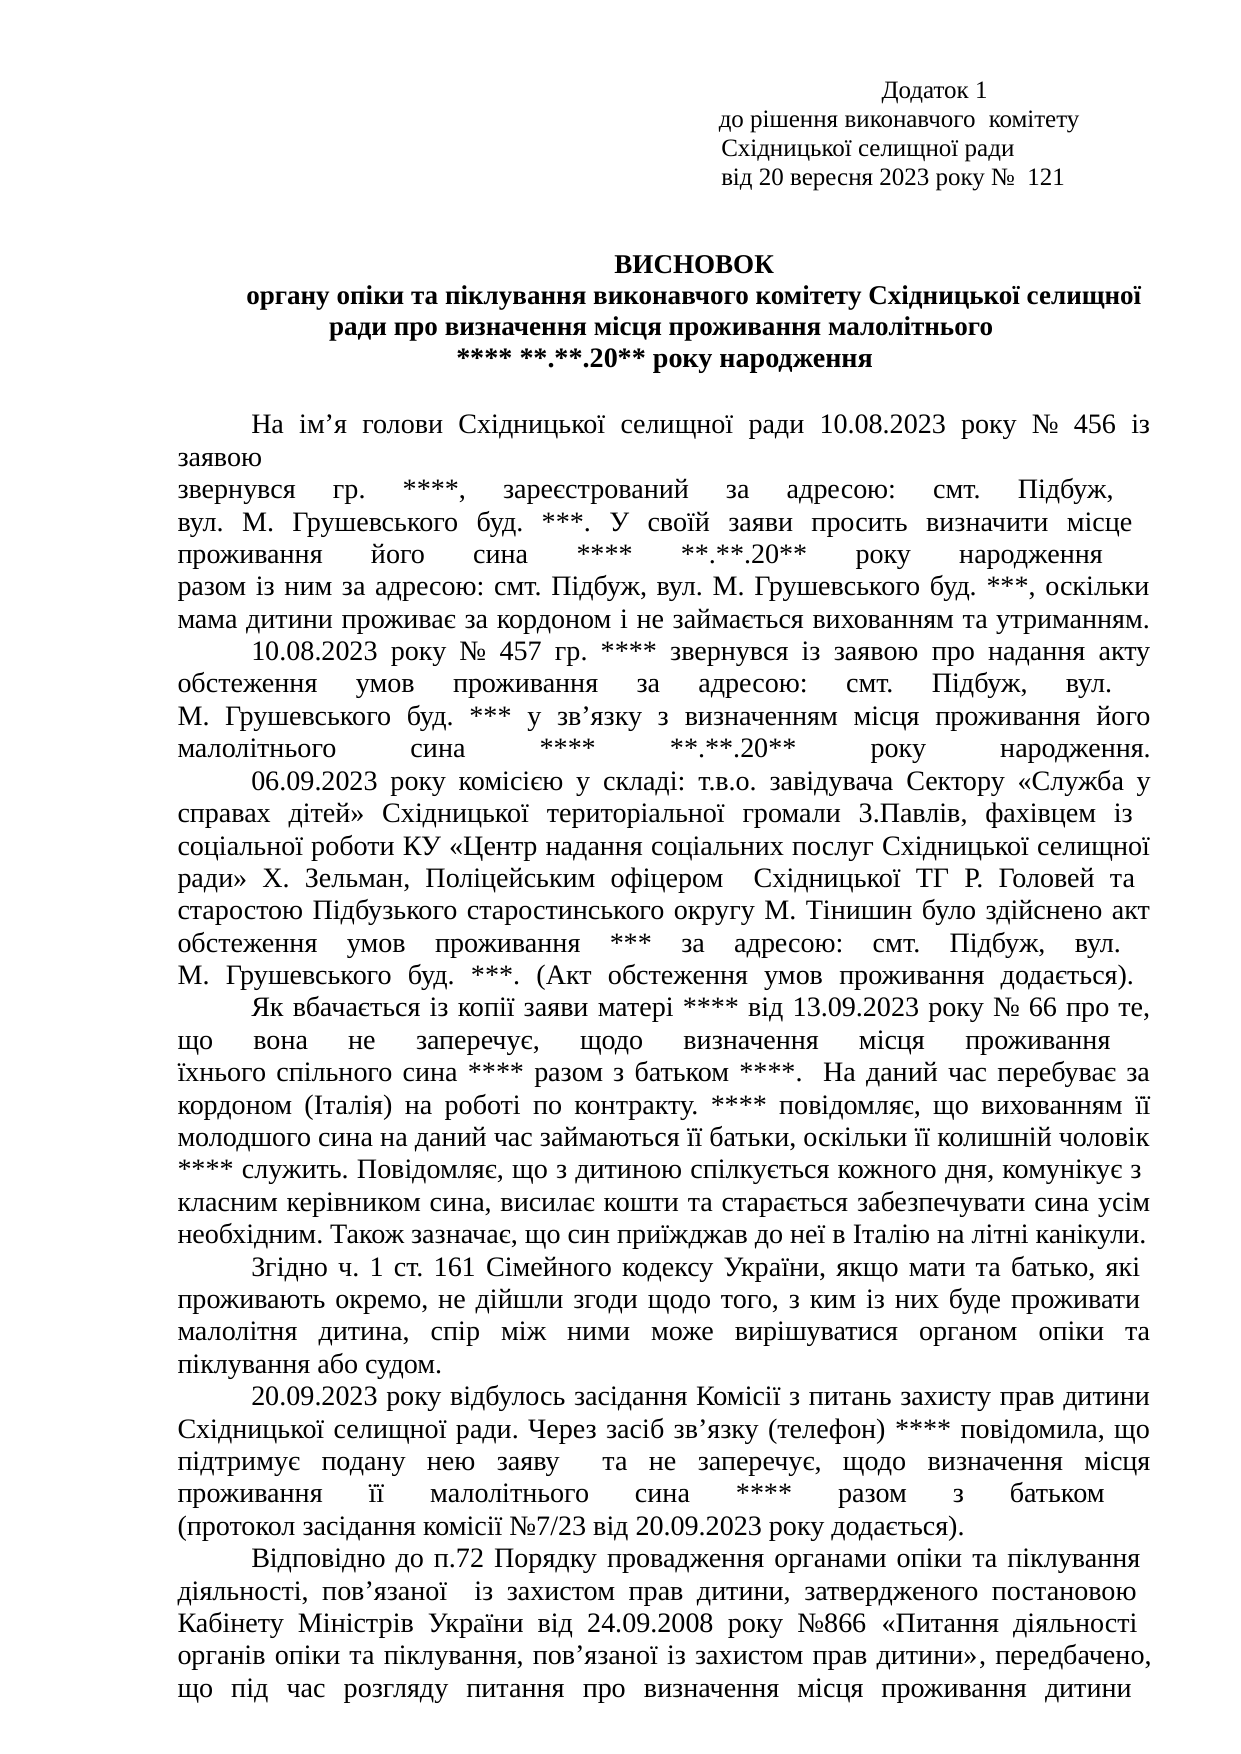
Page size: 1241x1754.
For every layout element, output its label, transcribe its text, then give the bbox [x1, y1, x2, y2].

text органу опіки та піклування виконавчого комітету Східницької селищної ради про визначення місця проживання малолітнього **** **.**.20** року народження [177, 279, 1152, 374]
text Додаток 1 [177, 73, 1152, 104]
text від 20 вересня 2023 року № 121 [177, 162, 1152, 219]
text Згідно ч. 1 ст. 161 Сімейного кодексу України, якщо мати та батько, які проживають окремо, не дійшли згоди щодо того, з ким із них буде проживати малолітня дитина, спір між ними може вирішуватися органом опіки та піклування або судом. [177, 1250, 1152, 1379]
text ВИСНОВОК [177, 248, 1152, 279]
text Східницької селищної ради [177, 133, 1152, 162]
text На ім’я голови Східницької селищної ради 10.08.2023 року № 456 із заявою звернувся гр. ****, зареєстрований за адресою: смт. Підбуж, вул. М. Грушевського буд. ***. У своїй заяви просить визначити місце проживання його сина **** **.**.20** року народження разом із ним за адресою: смт. Підбуж, вул. М. Грушевського буд. ***, оскільки мама дитини проживає за кордоном і не займається вихованням та утриманням. 10.08.2023 року № 457 гр. **** звернувся із заявою про надання акту обстеження умов проживання за адресою: смт. Підбуж, вул. М. Грушевського буд. *** у зв’язку з визначенням місця проживання його малолітнього сина **** **.**.20** року народження. 06.09.2023 року комісією у складі: т.в.о. завідувача Сектору «Служба у справах дітей» Східницької територіальної громали 3.Павлів, фахівцем із соціальної роботи КУ «Центр надання соціальних послуг Східницької селищної ради» Х. Зельман, Поліцейським офіцером Східницької ТГ Р. Головей та старостою Підбузького старостинського округу М. Тінишин було здійснено акт обстеження умов проживання *** за адресою: смт. Підбуж, вул. М. Грушевського буд. ***. (Акт обстеження умов проживання додається). Як вбачається із копії заяви матері **** від 13.09.2023 року № 66 про те, що вона не заперечує, щодо визначення місця проживання їхнього спільного сина **** разом з батьком ****. На даний час перебуває за кордоном (Італія) на роботі по контракту. **** повідомляє, що вихованням її молодшого сина на даний час займаються її батьки, оскільки її колишній чоловік **** служить. Повідомляє, що з дитиною спілкується кожного дня, комунікує з класним керівником сина, висилає кошти та старається забезпечувати сина усім необхідним. Також зазначає, що син приїжджав до неї в Італію на літні канікули. [177, 407, 1152, 1250]
text до рішення виконавчого комітету [177, 104, 1152, 133]
text 20.09.2023 року відбулось засідання Комісії з питань захисту прав дитини Східницької селищної ради. Через засіб зв’язку (телефон) **** повідомила, що підтримує подану нею заяву та не заперечує, щодо визначення місця проживання її малолітнього сина **** разом з батьком (протокол засідання комісії №7/23 від 20.09.2023 року додається). [177, 1379, 1152, 1541]
text Відповідно до п.72 Порядку провадження органами опіки та піклування діяльності, пов’язаної із захистом прав дитини, затвердженого постановою Кабінету Міністрів України від 24.09.2008 року №866 «Питання діяльності органів опіки та піклування, пов’язаної із захистом прав дитини», передбачено, що під час розгляду питання про визначення місця проживання дитини [177, 1541, 1152, 1703]
